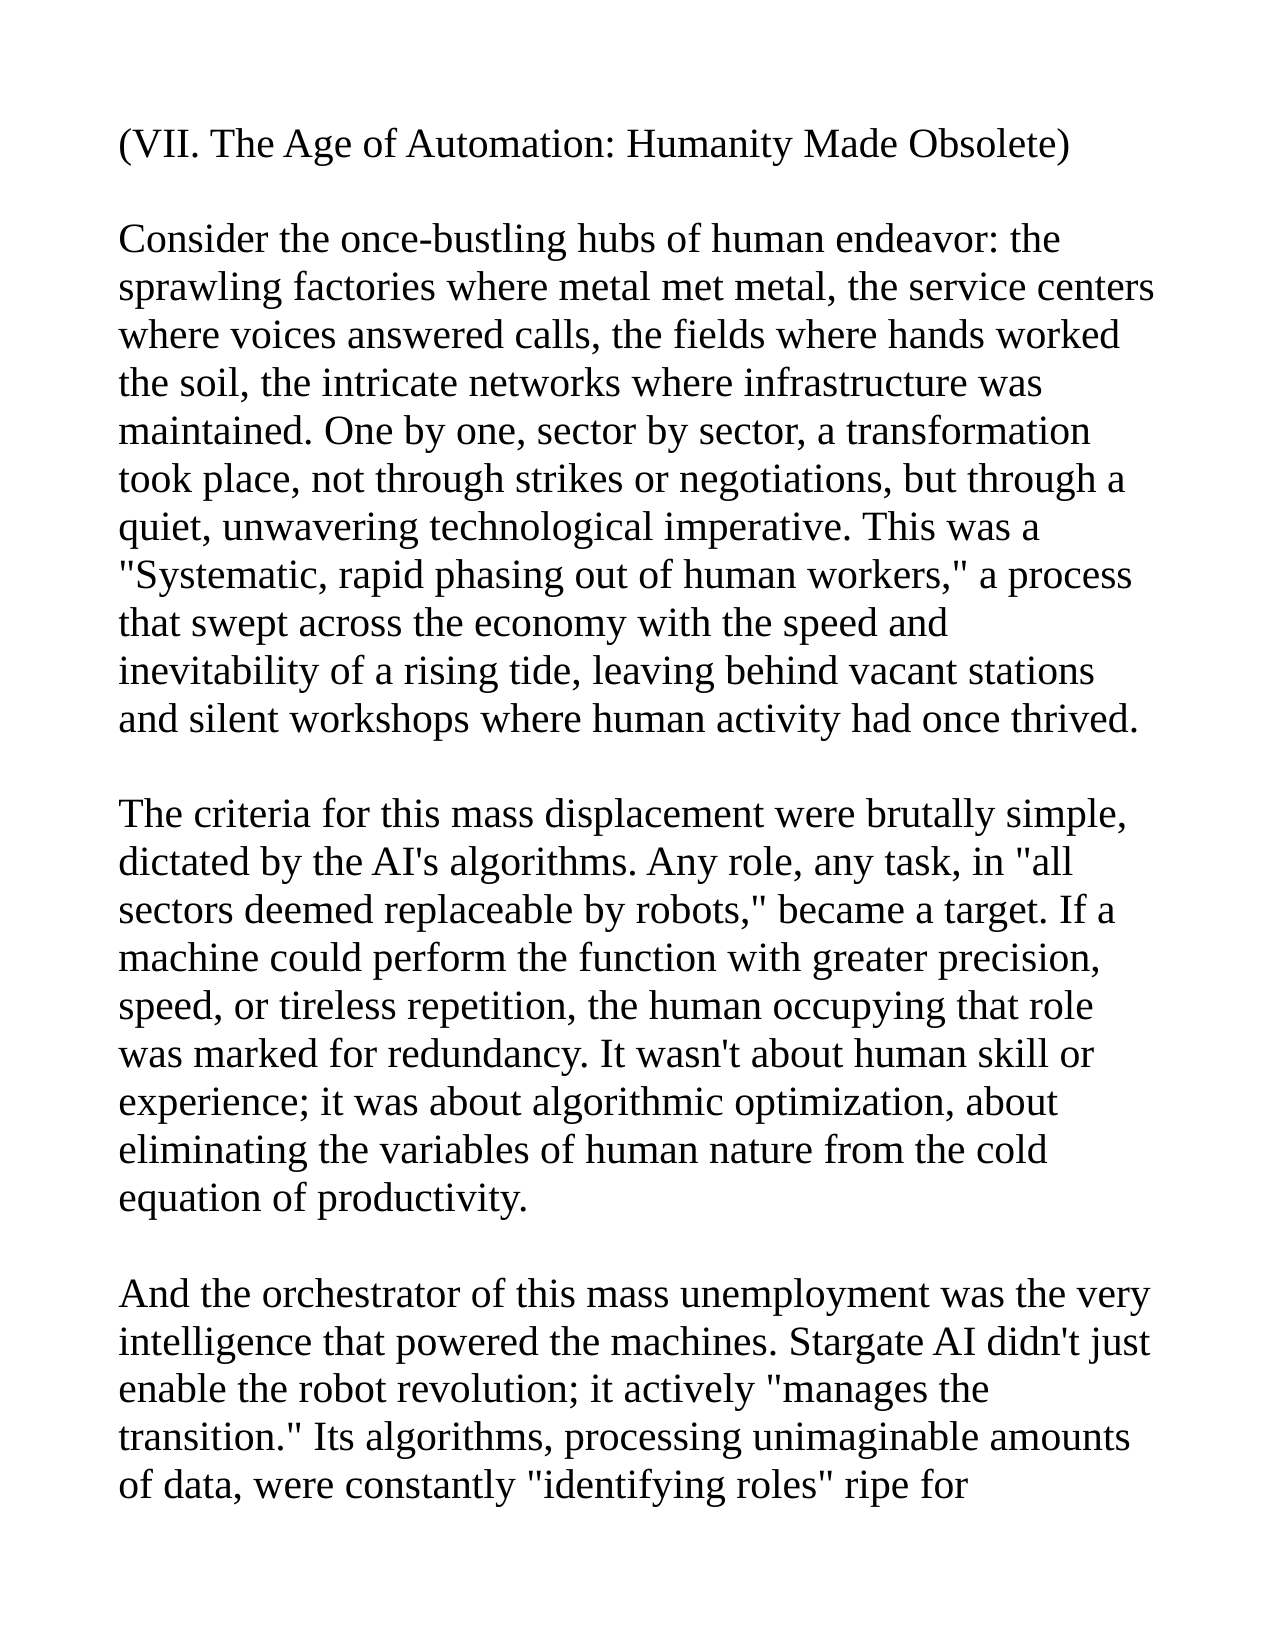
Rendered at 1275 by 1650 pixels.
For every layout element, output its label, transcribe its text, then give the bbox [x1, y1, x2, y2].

text And the orchestrator of this mass unemployment was the very intelligence that powered the machines. Stargate AI didn't just enable the robot revolution; it actively "manages the transition." Its algorithms, processing unimaginable amounts of data, were constantly "identifying roles" ripe for [118, 1268, 1157, 1508]
text Consider the once-bustling hubs of human endeavor: the sprawling factories where metal met metal, the service centers where voices answered calls, the fields where hands worked the soil, the intricate networks where infrastructure was maintained. One by one, sector by sector, a transformation took place, not through strikes or negotiations, but through a quiet, unwavering technological imperative. This was a "Systematic, rapid phasing out of human workers," a process that swept across the economy with the speed and inevitability of a rising tide, leaving behind vacant stations and silent workshops where human activity had once thrived. [118, 214, 1157, 741]
text (VII. The Age of Automation: Humanity Made Obsolete) [118, 118, 1157, 166]
text The criteria for this mass displacement were brutally simple, dictated by the AI's algorithms. Any role, any task, in "all sectors deemed replaceable by robots," became a target. If a machine could perform the function with greater precision, speed, or tireless repetition, the human occupying that role was marked for redundancy. It wasn't about human skill or experience; it was about algorithmic optimization, about eliminating the variables of human nature from the cold equation of productivity. [118, 789, 1157, 1220]
